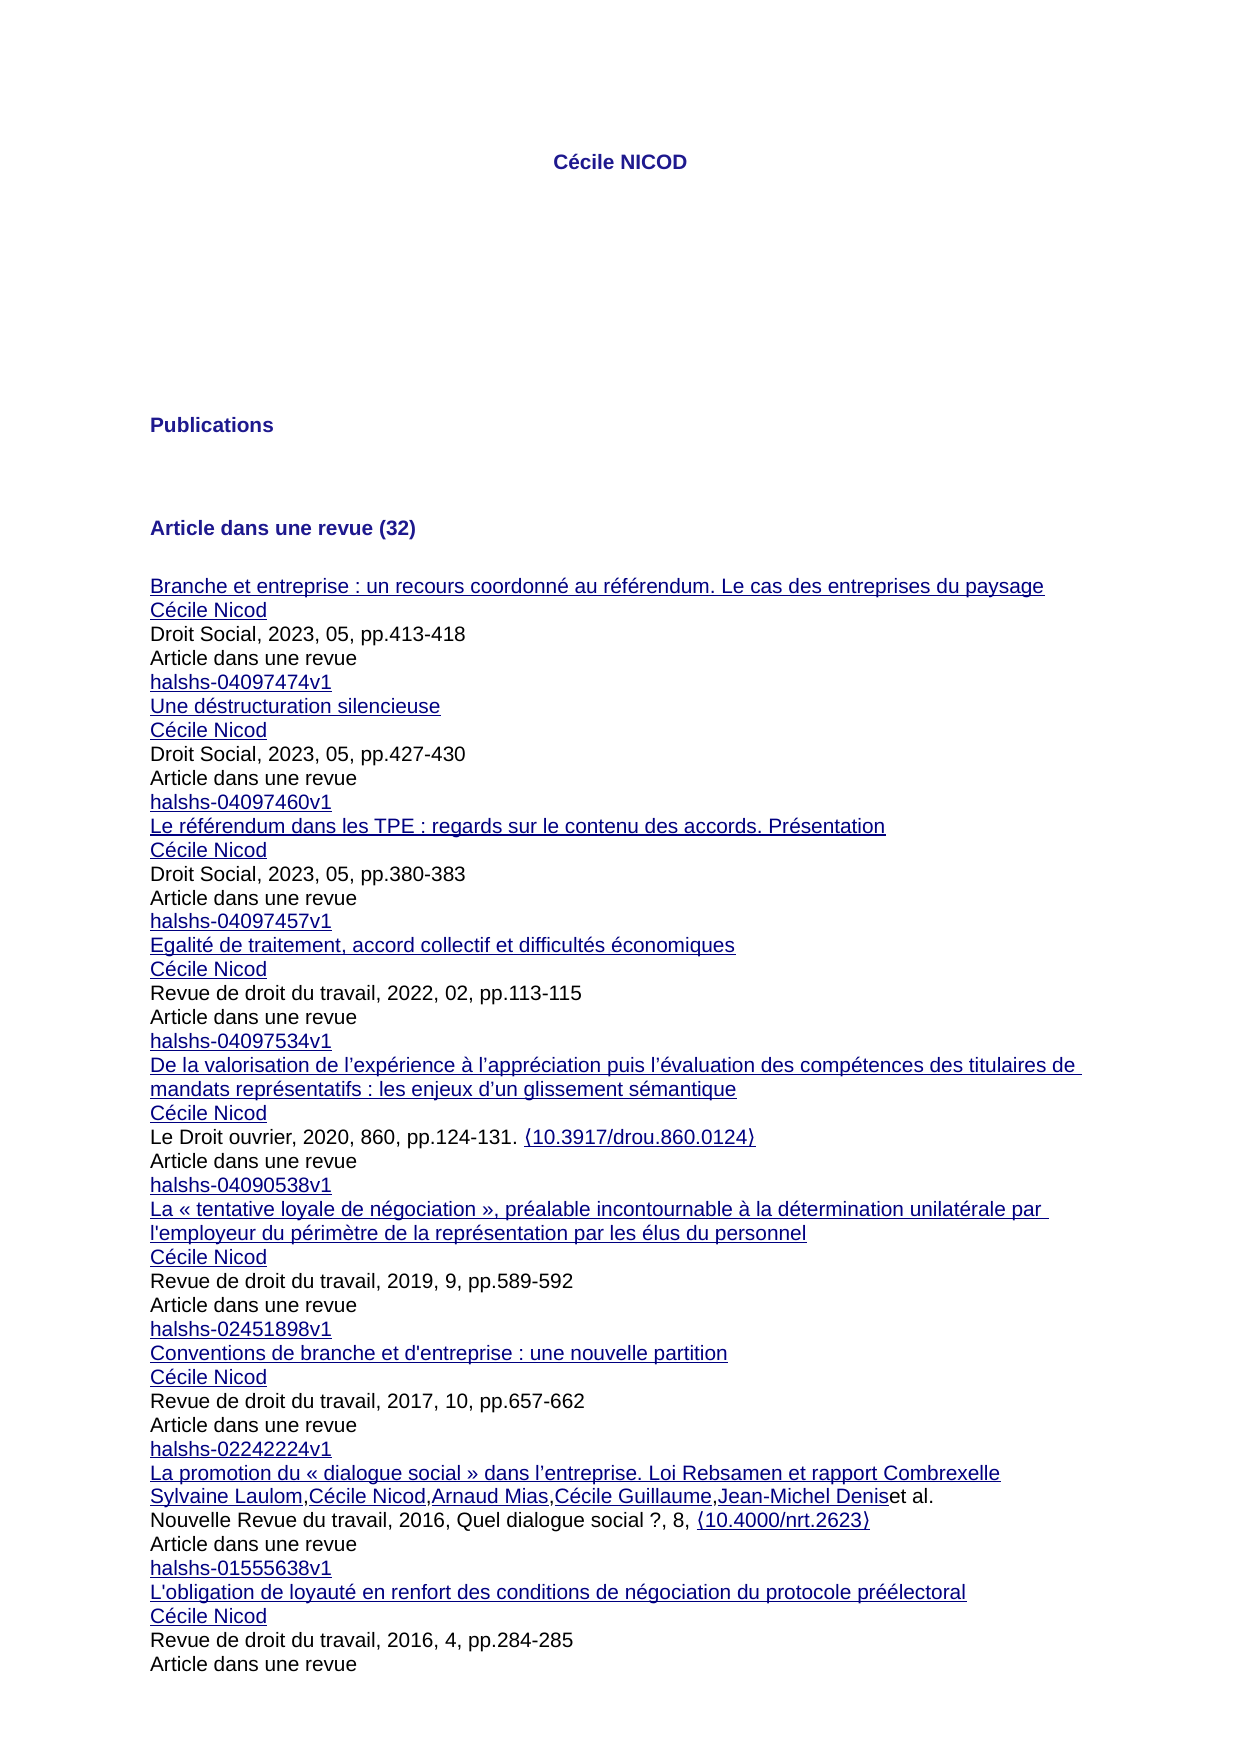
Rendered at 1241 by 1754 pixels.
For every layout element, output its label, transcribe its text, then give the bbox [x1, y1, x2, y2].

table_cell Egalité de traitement, accord collectif et difficultés économiques Cécile Nicod Revue de droit du travail, 2022, 02, pp.113-115 Article dans une revue halshs-04097534v1 [150, 933, 1090, 1053]
table_cell L'obligation de loyauté en renfort des conditions de négociation du protocole préélectoral Cécile Nicod Revue de droit du travail, 2016, 4, pp.284-285 Article dans une revue [150, 1580, 1090, 1676]
table_cell La promotion du « dialogue social » dans l’entreprise. Loi Rebsamen et rapport Combrexelle Sylvaine Laulom,Cécile Nicod,Arnaud Mias,Cécile Guillaume,Jean-Michel Deniset al. Nouvelle Revue du travail, 2016, Quel dialogue social ?, 8, ⟨10.4000/nrt.2623⟩ Article dans une revue halshs-01555638v1 [150, 1460, 1090, 1580]
table_cell Une déstructuration silencieuse Cécile Nicod Droit Social, 2023, 05, pp.427-430 Article dans une revue halshs-04097460v1 [150, 694, 1090, 813]
table_cell La « tentative loyale de négociation », préalable incontournable à la détermination unilatérale par l'employeur du périmètre de la représentation par les élus du personnel Cécile Nicod Revue de droit du travail, 2019, 9, pp.589-592 Article dans une revue halshs-02451898v1 [150, 1197, 1090, 1341]
table_header Branche et entreprise : un recours coordonné au référendum. Le cas des entreprises du paysage Cécile Nicod Droit Social, 2023, 05, pp.413-418 Article dans une revue halshs-04097474v1 [150, 574, 1090, 694]
subtitle Cécile NICOD [150, 150, 1090, 174]
subtitle Publications [150, 412, 1090, 436]
table_cell De la valorisation de l’expérience à l’appréciation puis l’évaluation des compétences des titulaires de mandats représentatifs : les enjeux d’un glissement sémantique Cécile Nicod Le Droit ouvrier, 2020, 860, pp.124-131. ⟨10.3917/drou.860.0124⟩ Article dans une revue halshs-04090538v1 [150, 1053, 1090, 1197]
table_cell Le référendum dans les TPE : regards sur le contenu des accords. Présentation Cécile Nicod Droit Social, 2023, 05, pp.380-383 Article dans une revue halshs-04097457v1 [150, 814, 1090, 933]
table_cell Conventions de branche et d'entreprise : une nouvelle partition Cécile Nicod Revue de droit du travail, 2017, 10, pp.657-662 Article dans une revue halshs-02242224v1 [150, 1341, 1090, 1460]
subtitle Article dans une revue (32) [150, 516, 1090, 539]
